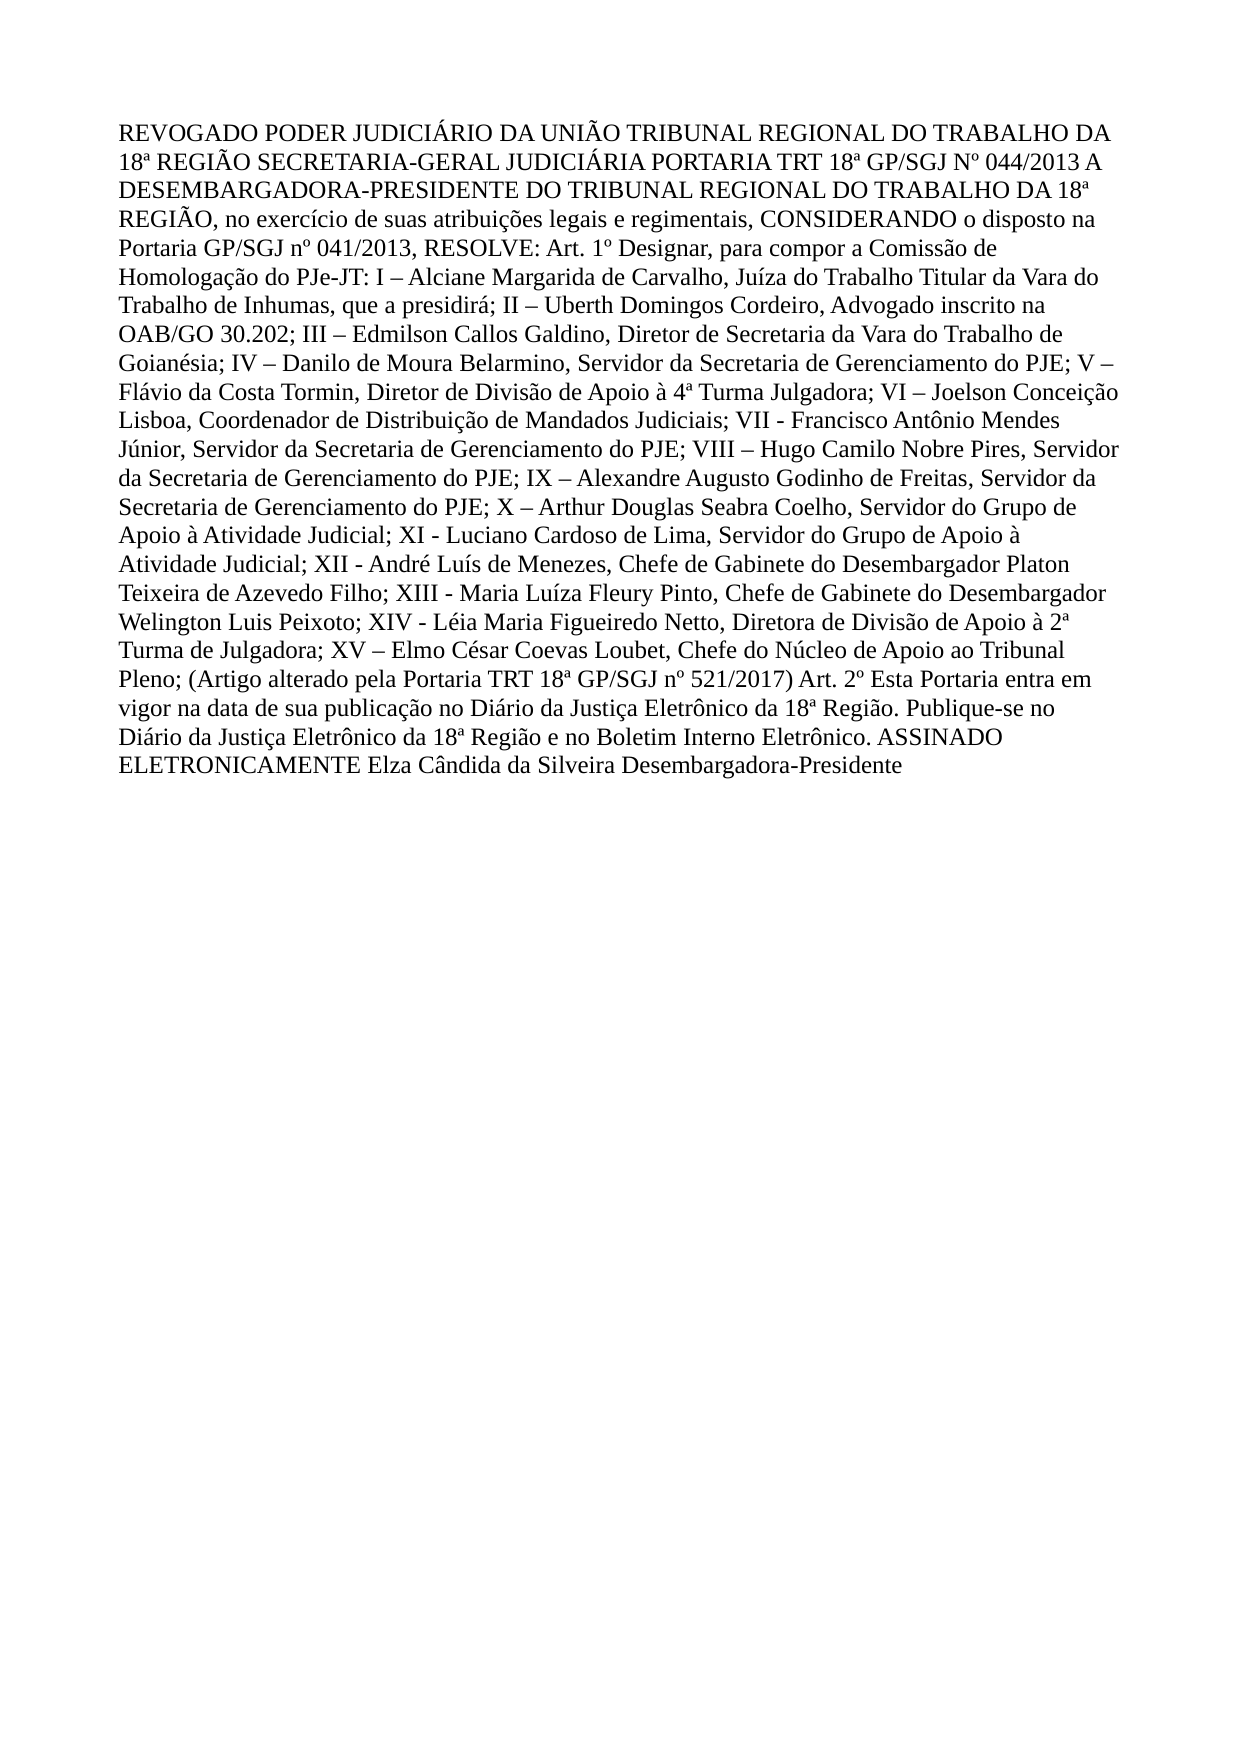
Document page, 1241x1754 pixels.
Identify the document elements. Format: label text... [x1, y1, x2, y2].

text REVOGADO PODER JUDICIÁRIO DA UNIÃO TRIBUNAL REGIONAL DO TRABALHO DA 18ª REGIÃO SECRETARIA-GERAL JUDICIÁRIA PORTARIA TRT 18ª GP/SGJ Nº 044/2013 A DESEMBARGADORA-PRESIDENTE DO TRIBUNAL REGIONAL DO TRABALHO DA 18ª REGIÃO, no exercício de suas atribuições legais e regimentais, CONSIDERANDO o disposto na Portaria GP/SGJ nº 041/2013, RESOLVE: Art. 1º Designar, para compor a Comissão de Homologação do PJe-JT: I – Alciane Margarida de Carvalho, Juíza do Trabalho Titular da Vara do Trabalho de Inhumas, que a presidirá; II – Uberth Domingos Cordeiro, Advogado inscrito na OAB/GO 30.202; III – Edmilson Callos Galdino, Diretor de Secretaria da Vara do Trabalho de Goianésia; IV – Danilo de Moura Belarmino, Servidor da Secretaria de Gerenciamento do PJE; V – Flávio da Costa Tormin, Diretor de Divisão de Apoio à 4ª Turma Julgadora; VI – Joelson Conceição Lisboa, Coordenador de Distribuição de Mandados Judiciais; VII - Francisco Antônio Mendes Júnior, Servidor da Secretaria de Gerenciamento do PJE; VIII – Hugo Camilo Nobre Pires, Servidor da Secretaria de Gerenciamento do PJE; IX – Alexandre Augusto Godinho de Freitas, Servidor da Secretaria de Gerenciamento do PJE; X – Arthur Douglas Seabra Coelho, Servidor do Grupo de Apoio à Atividade Judicial; XI - Luciano Cardoso de Lima, Servidor do Grupo de Apoio à Atividade Judicial; XII - André Luís de Menezes, Chefe de Gabinete do Desembargador Platon Teixeira de Azevedo Filho; XIII - Maria Luíza Fleury Pinto, Chefe de Gabinete do Desembargador Welington Luis Peixoto; XIV - Léia Maria Figueiredo Netto, Diretora de Divisão de Apoio à 2ª Turma de Julgadora; XV – Elmo César Coevas Loubet, Chefe do Núcleo de Apoio ao Tribunal Pleno; (Artigo alterado pela Portaria TRT 18ª GP/SGJ nº 521/2017) Art. 2º Esta Portaria entra em vigor na data de sua publicação no Diário da Justiça Eletrônico da 18ª Região. Publique-se no Diário da Justiça Eletrônico da 18ª Região e no Boletim Interno Eletrônico. ASSINADO ELETRONICAMENTE Elza Cândida da Silveira Desembargadora-Presidente [118, 118, 1122, 779]
